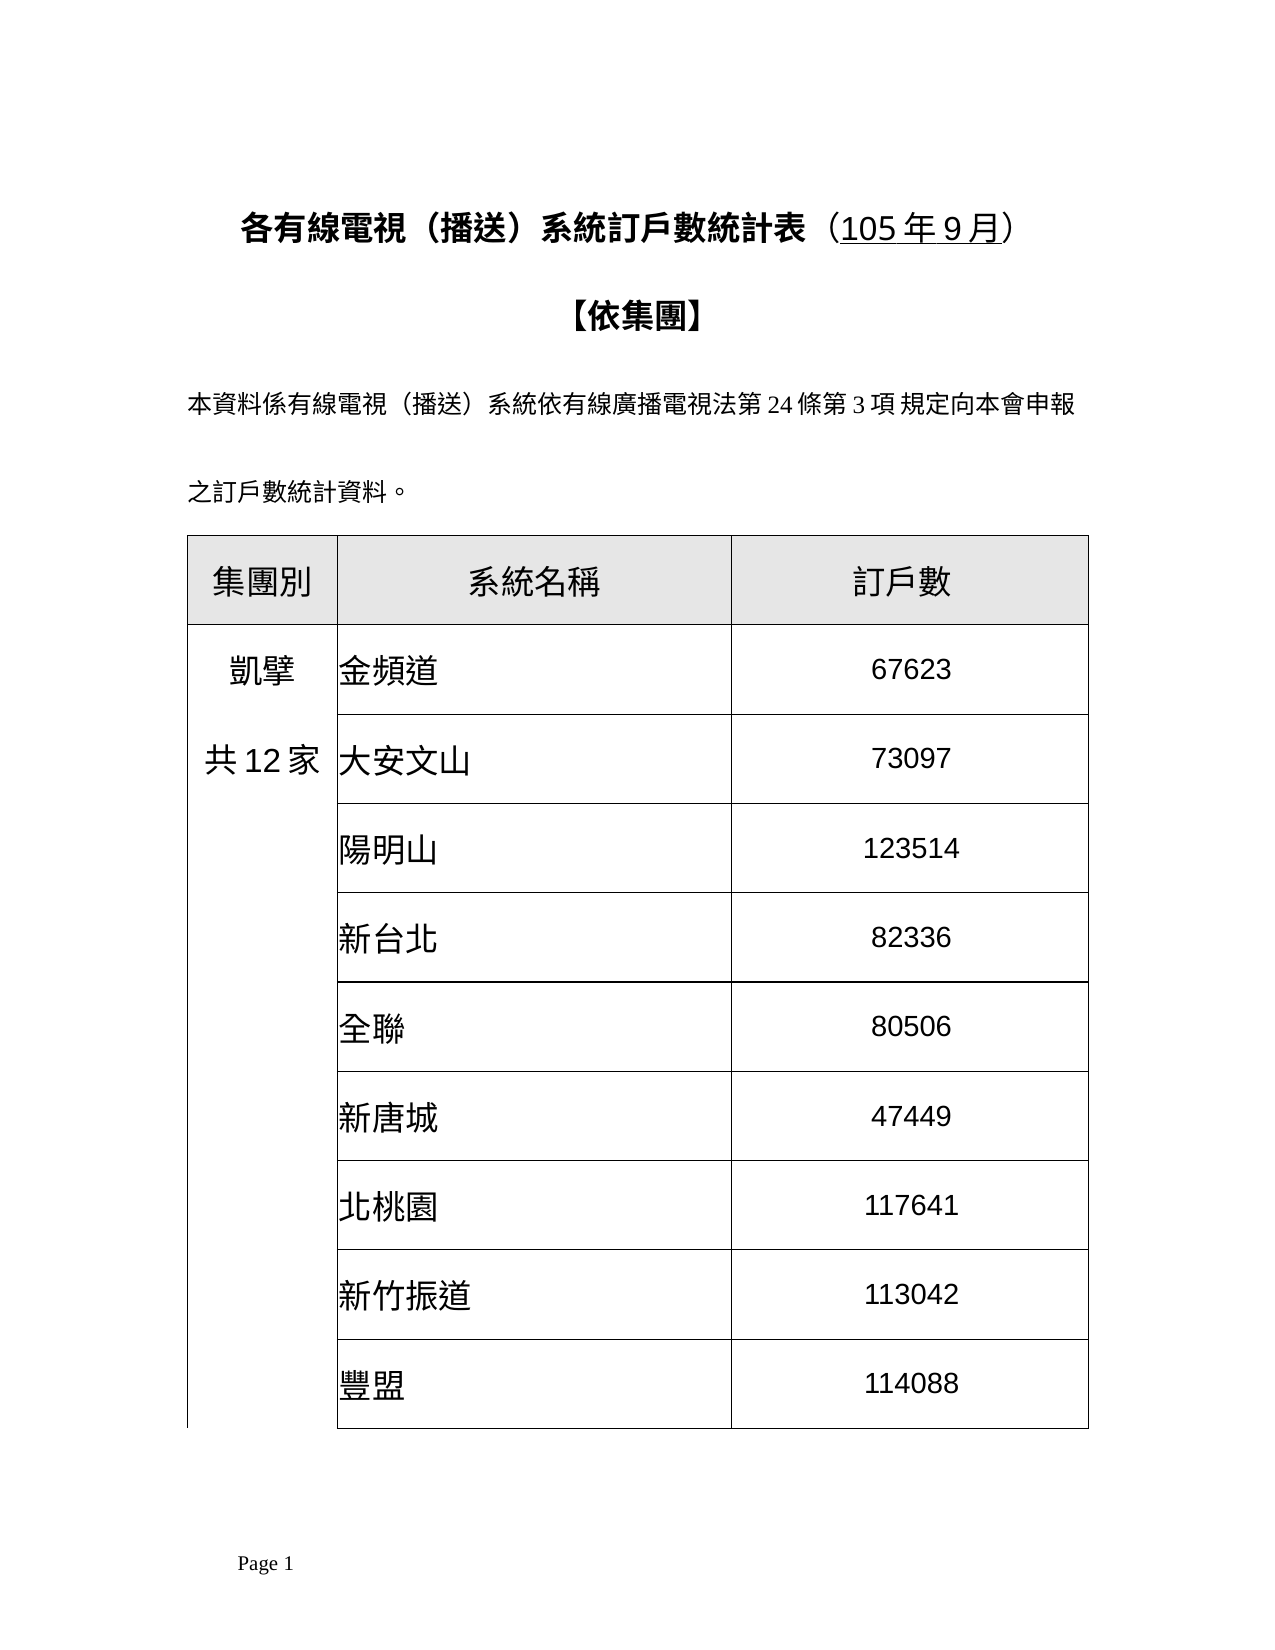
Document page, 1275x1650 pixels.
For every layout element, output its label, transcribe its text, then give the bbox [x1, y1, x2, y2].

table_cell 金頻道 [338, 625, 731, 713]
table_cell 73097 [732, 715, 1088, 803]
table_header 訂戶數 [732, 536, 1088, 624]
table_cell 新台北 [338, 893, 731, 981]
table_cell 大安文山 [338, 715, 731, 803]
table_cell 全聯 [338, 983, 731, 1071]
table_cell 114088 [732, 1340, 1088, 1428]
table_cell 82336 [732, 893, 1088, 981]
table_cell 47449 [732, 1072, 1088, 1160]
text 【依集團】 [187, 270, 1087, 358]
table_cell 豐盟 [338, 1340, 731, 1428]
table_cell 123514 [732, 804, 1088, 892]
table_cell 新竹振道 [338, 1250, 731, 1338]
text 本資料係有線電視（播送）系統依有線廣播電視法第24條第3項 規定向本會申報之訂戶數統計資料。 [187, 358, 1087, 535]
table_cell 陽明山 [338, 804, 731, 892]
table_cell 北桃園 [338, 1161, 731, 1249]
table_header 集團別 [188, 536, 337, 624]
text 各有線電視（播送）系統訂戶數統計表（105年9月） [187, 182, 1087, 270]
table_header 系統名稱 [338, 536, 731, 624]
table_cell 113042 [732, 1250, 1088, 1338]
table_cell 80506 [732, 983, 1088, 1071]
table_cell 凱擘 共12家 [188, 625, 337, 1428]
table_cell 67623 [732, 625, 1088, 713]
table_cell 新唐城 [338, 1072, 731, 1160]
table_cell 117641 [732, 1161, 1088, 1249]
